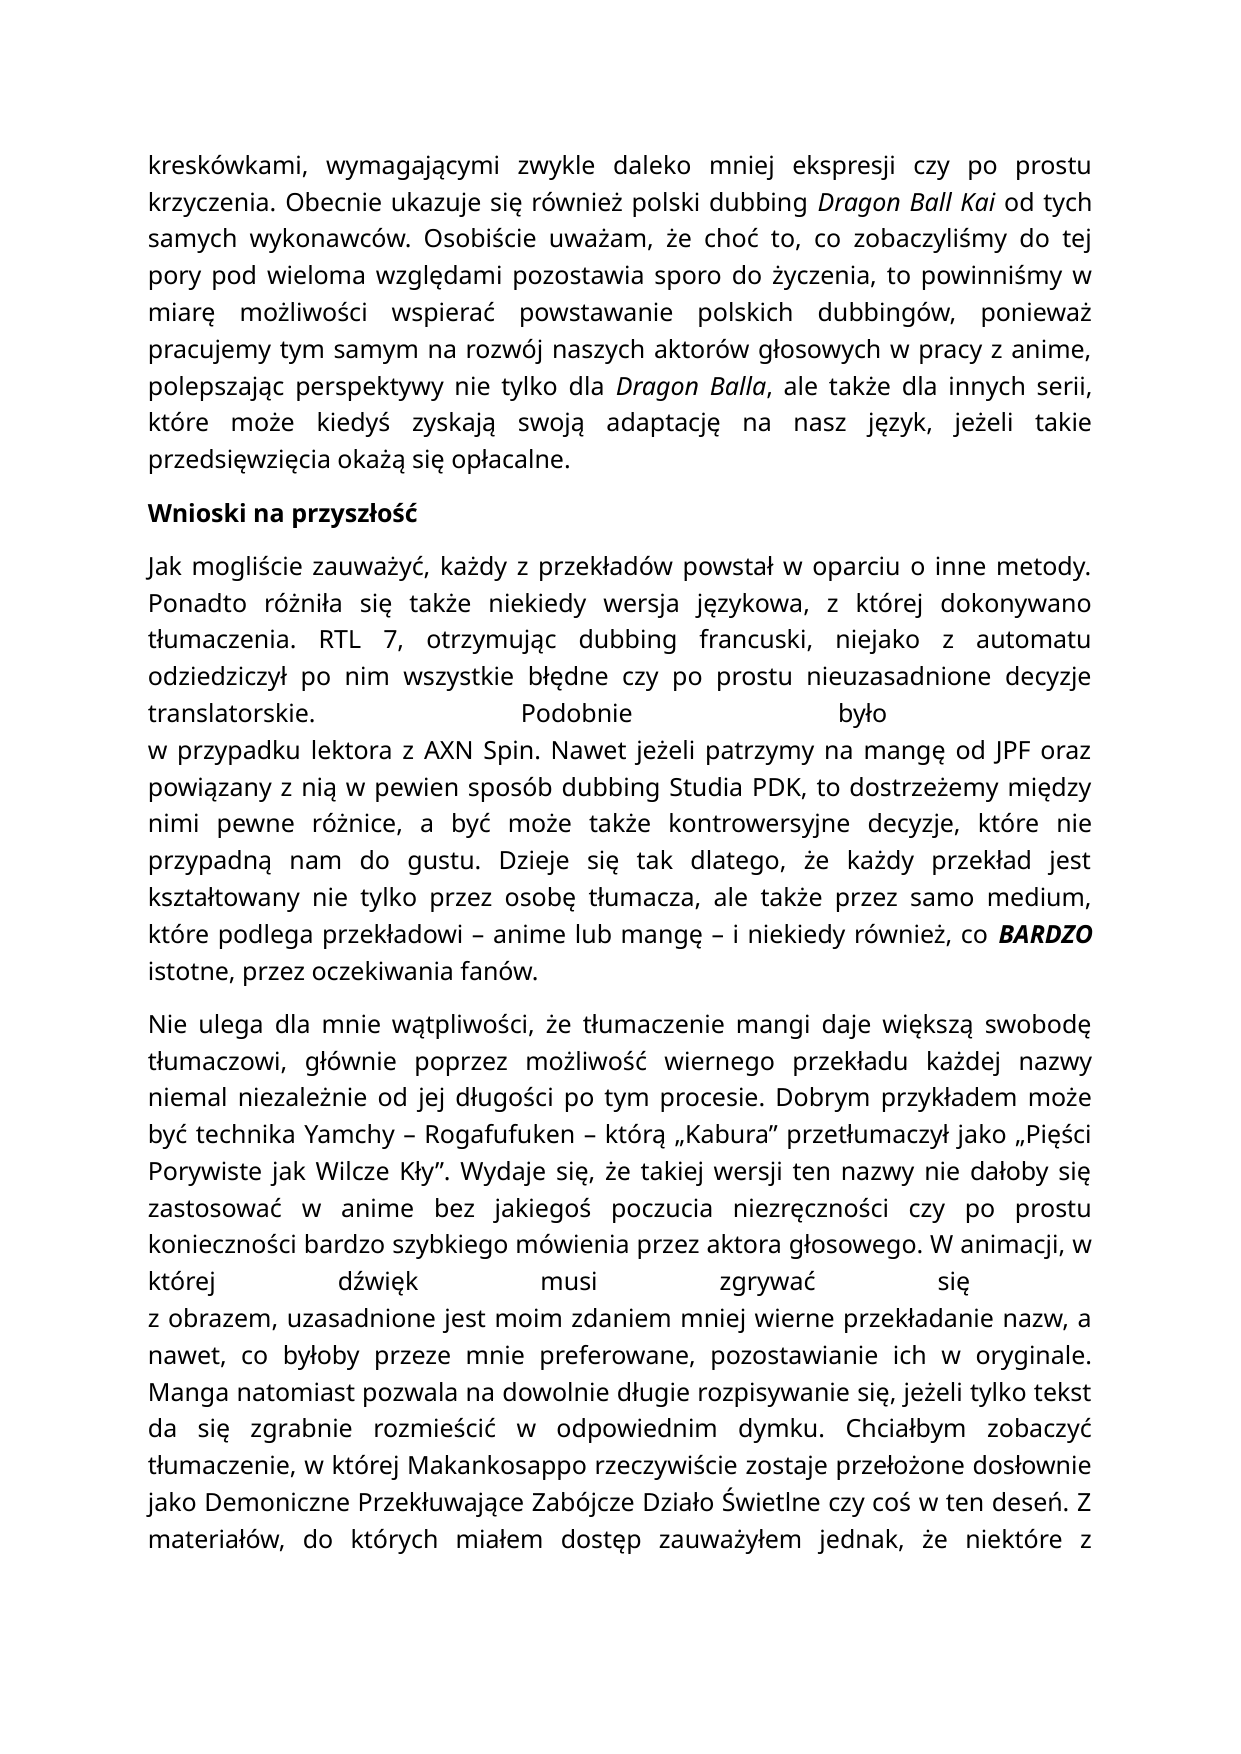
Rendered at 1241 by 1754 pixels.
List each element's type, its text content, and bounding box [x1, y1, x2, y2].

text Jak mogliście zauważyć, każdy z przekładów powstał w oparciu o inne metody. Ponadto różniła się także niekiedy wersja językowa, z której dokonywano tłumaczenia. RTL 7, otrzymując dubbing francuski, niejako z automatu odziedziczył po nim wszystkie błędne czy po prostu nieuzasadnione decyzje translatorskie. Podobnie było w przypadku lektora z AXN Spin. Nawet jeżeli patrzymy na mangę od JPF oraz powiązany z nią w pewien sposób dubbing Studia PDK, to dostrzeżemy między nimi pewne różnice, a być może także kontrowersyjne decyzje, które nie przypadną nam do gustu. Dzieje się tak dlatego, że każdy przekład jest kształtowany nie tylko przez osobę tłumacza, ale także przez samo medium, które podlega przekładowi – anime lub mangę – i niekiedy również, co BARDZO istotne, przez oczekiwania fanów. [148, 549, 1093, 987]
text kreskówkami, wymagającymi zwykle daleko mniej ekspresji czy po prostu krzyczenia. Obecnie ukazuje się również polski dubbing Dragon Ball Kai od tych samych wykonawców. Osobiście uważam, że choć to, co zobaczyliśmy do tej pory pod wieloma względami pozostawia sporo do życzenia, to powinniśmy w miarę możliwości wspierać powstawanie polskich dubbingów, ponieważ pracujemy tym samym na rozwój naszych aktorów głosowych w pracy z anime, polepszając perspektywy nie tylko dla Dragon Balla, ale także dla innych serii, które może kiedyś zyskają swoją adaptację na nasz język, jeżeli takie przedsięwzięcia okażą się opłacalne. [148, 148, 1093, 476]
text Wnioski na przyszłość [148, 495, 1093, 529]
text Nie ulega dla mnie wątpliwości, że tłumaczenie mangi daje większą swobodę tłumaczowi, głównie poprzez możliwość wiernego przekładu każdej nazwy niemal niezależnie od jej długości po tym procesie. Dobrym przykładem może być technika Yamchy – Rogafufuken – którą „Kabura” przetłumaczył jako „Pięści Porywiste jak Wilcze Kły”. Wydaje się, że takiej wersji ten nazwy nie dałoby się zastosować w anime bez jakiegoś poczucia niezręczności czy po prostu konieczności bardzo szybkiego mówienia przez aktora głosowego. W animacji, w której dźwięk musi zgrywać się z obrazem, uzasadnione jest moim zdaniem mniej wierne przekładanie nazw, a nawet, co byłoby przeze mnie preferowane, pozostawianie ich w oryginale. Manga natomiast pozwala na dowolnie długie rozpisywanie się, jeżeli tylko tekst da się zgrabnie rozmieścić w odpowiednim dymku. Chciałbym zobaczyć tłumaczenie, w której Makankosappo rzeczywiście zostaje przełożone dosłownie jako Demoniczne Przekłuwające Zabójcze Działo Świetlne czy coś w ten deseń. Z materiałów, do których miałem dostęp zauważyłem jednak, że niektóre z [148, 1007, 1093, 1555]
